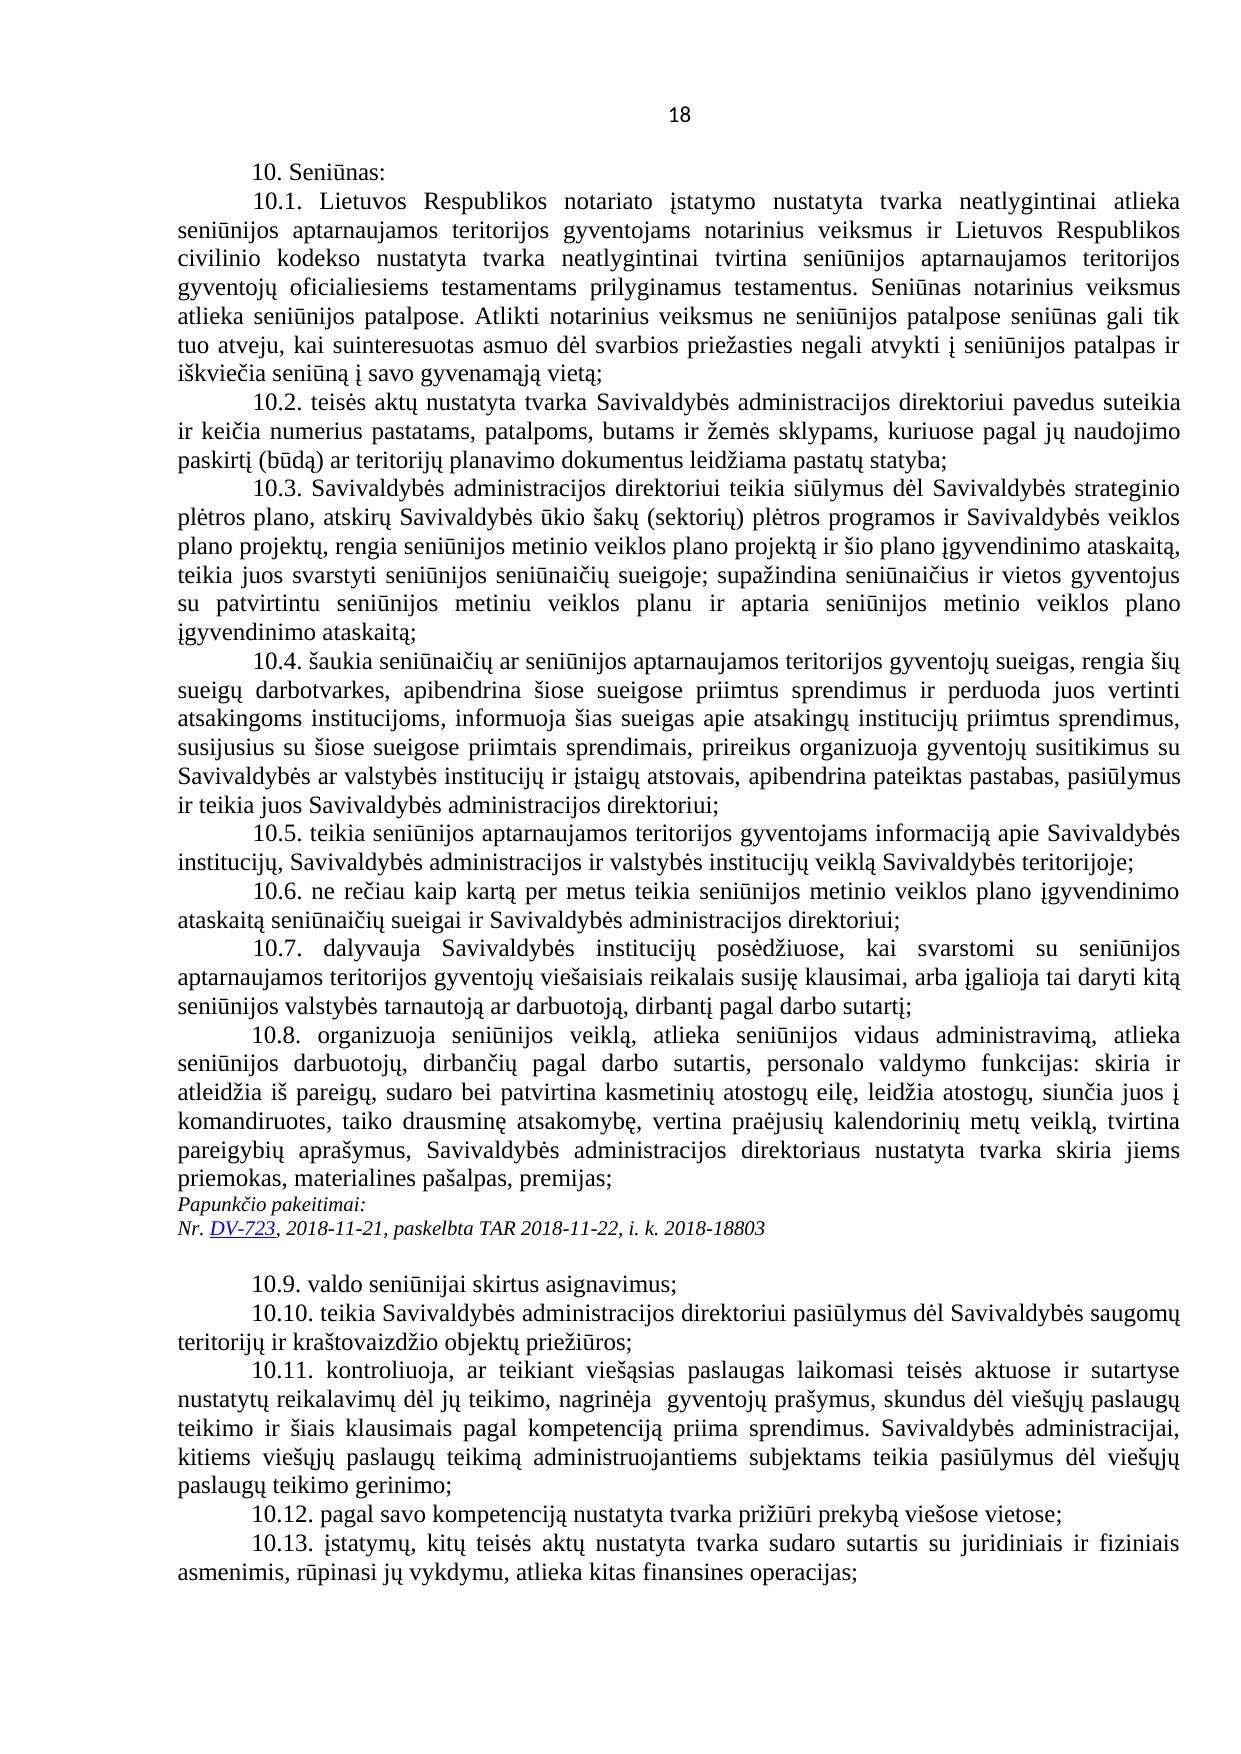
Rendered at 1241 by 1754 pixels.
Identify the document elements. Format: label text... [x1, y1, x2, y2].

text Nr. DV-723, 2018-11-21, paskelbta TAR 2018-11-22, i. k. 2018-18803 [177, 1216, 1181, 1240]
text 10.3. Savivaldybės administracijos direktoriui teikia siūlymus dėl Savivaldybės strateginio plėtros plano, atskirų Savivaldybės ūkio šakų (sektorių) plėtros programos ir Savivaldybės veiklos plano projektų, rengia seniūnijos metinio veiklos plano projektą ir šio plano įgyvendinimo ataskaitą, teikia juos svarstyti seniūnijos seniūnaičių sueigoje; supažindina seniūnaičius ir vietos gyventojus su patvirtintu seniūnijos metiniu veiklos planu ir aptaria seniūnijos metinio veiklos plano įgyvendinimo ataskaitą; [177, 473, 1181, 646]
text 10.12. pagal savo kompetenciją nustatyta tvarka prižiūri prekybą viešose vietose; [177, 1499, 1181, 1528]
text 10.1. Lietuvos Respublikos notariato įstatymo nustatyta tvarka neatlygintinai atlieka seniūnijos aptarnaujamos teritorijos gyventojams notarinius veiksmus ir Lietuvos Respublikos civilinio kodekso nustatyta tvarka neatlygintinai tvirtina seniūnijos aptarnaujamos teritorijos gyventojų oficialiesiems testamentams prilyginamus testamentus. Seniūnas notarinius veiksmus atlieka seniūnijos patalpose. Atlikti notarinius veiksmus ne seniūnijos patalpose seniūnas gali tik tuo atveju, kai suinteresuotas asmuo dėl svarbios priežasties negali atvykti į seniūnijos patalpas ir iškviečia seniūną į savo gyvenamąją vietą; [177, 186, 1181, 387]
text 10.13. įstatymų, kitų teisės aktų nustatyta tvarka sudaro sutartis su juridiniais ir fiziniais asmenimis, rūpinasi jų vykdymu, atlieka kitas finansines operacijas; [177, 1528, 1181, 1585]
text 10.4. šaukia seniūnaičių ar seniūnijos aptarnaujamos teritorijos gyventojų sueigas, rengia šių sueigų darbotvarkes, apibendrina šiose sueigose priimtus sprendimus ir perduoda juos vertinti atsakingoms institucijoms, informuoja šias sueigas apie atsakingų institucijų priimtus sprendimus, susijusius su šiose sueigose priimtais sprendimais, prireikus organizuoja gyventojų susitikimus su Savivaldybės ar valstybės institucijų ir įstaigų atstovais, apibendrina pateiktas pastabas, pasiūlymus ir teikia juos Savivaldybės administracijos direktoriui; [177, 646, 1181, 818]
text 10.6. ne rečiau kaip kartą per metus teikia seniūnijos metinio veiklos plano įgyvendinimo ataskaitą seniūnaičių sueigai ir Savivaldybės administracijos direktoriui; [177, 876, 1181, 933]
text 10. Seniūnas: [177, 157, 1181, 186]
text 10.5. teikia seniūnijos aptarnaujamos teritorijos gyventojams informaciją apie Savivaldybės institucijų, Savivaldybės administracijos ir valstybės institucijų veiklą Savivaldybės teritorijoje; [177, 818, 1181, 876]
text Papunkčio pakeitimai: [177, 1192, 1181, 1216]
text 10.2. teisės aktų nustatyta tvarka Savivaldybės administracijos direktoriui pavedus suteikia ir keičia numerius pastatams, patalpoms, butams ir žemės sklypams, kuriuose pagal jų naudojimo paskirtį (būdą) ar teritorijų planavimo dokumentus leidžiama pastatų statyba; [177, 387, 1181, 473]
text 10.10. teikia Savivaldybės administracijos direktoriui pasiūlymus dėl Savivaldybės saugomų teritorijų ir kraštovaizdžio objektų priežiūros; [177, 1298, 1181, 1355]
text 10.9. valdo seniūnijai skirtus asignavimus; [177, 1269, 1181, 1298]
text 10.7. dalyvauja Savivaldybės institucijų posėdžiuose, kai svarstomi su seniūnijos aptarnaujamos teritorijos gyventojų viešaisiais reikalais susiję klausimai, arba įgalioja tai daryti kitą seniūnijos valstybės tarnautoją ar darbuotoją, dirbantį pagal darbo sutartį; [177, 933, 1181, 1020]
text 10.8. organizuoja seniūnijos veiklą, atlieka seniūnijos vidaus administravimą, atlieka seniūnijos darbuotojų, dirbančių pagal darbo sutartis, personalo valdymo funkcijas: skiria ir atleidžia iš pareigų, sudaro bei patvirtina kasmetinių atostogų eilę, leidžia atostogų, siunčia juos į komandiruotes, taiko drausminę atsakomybę, vertina praėjusių kalendorinių metų veiklą, tvirtina pareigybių aprašymus, Savivaldybės administracijos direktoriaus nustatyta tvarka skiria jiems priemokas, materialines pašalpas, premijas; [177, 1020, 1181, 1192]
text 10.11. kontroliuoja, ar teikiant viešąsias paslaugas laikomasi teisės aktuose ir sutartyse nustatytų reikalavimų dėl jų teikimo, nagrinėja gyventojų prašymus, skundus dėl viešųjų paslaugų teikimo ir šiais klausimais pagal kompetenciją priima sprendimus. Savivaldybės administracijai, kitiems viešųjų paslaugų teikimą administruojantiems subjektams teikia pasiūlymus dėl viešųjų paslaugų teikimo gerinimo; [177, 1355, 1181, 1499]
